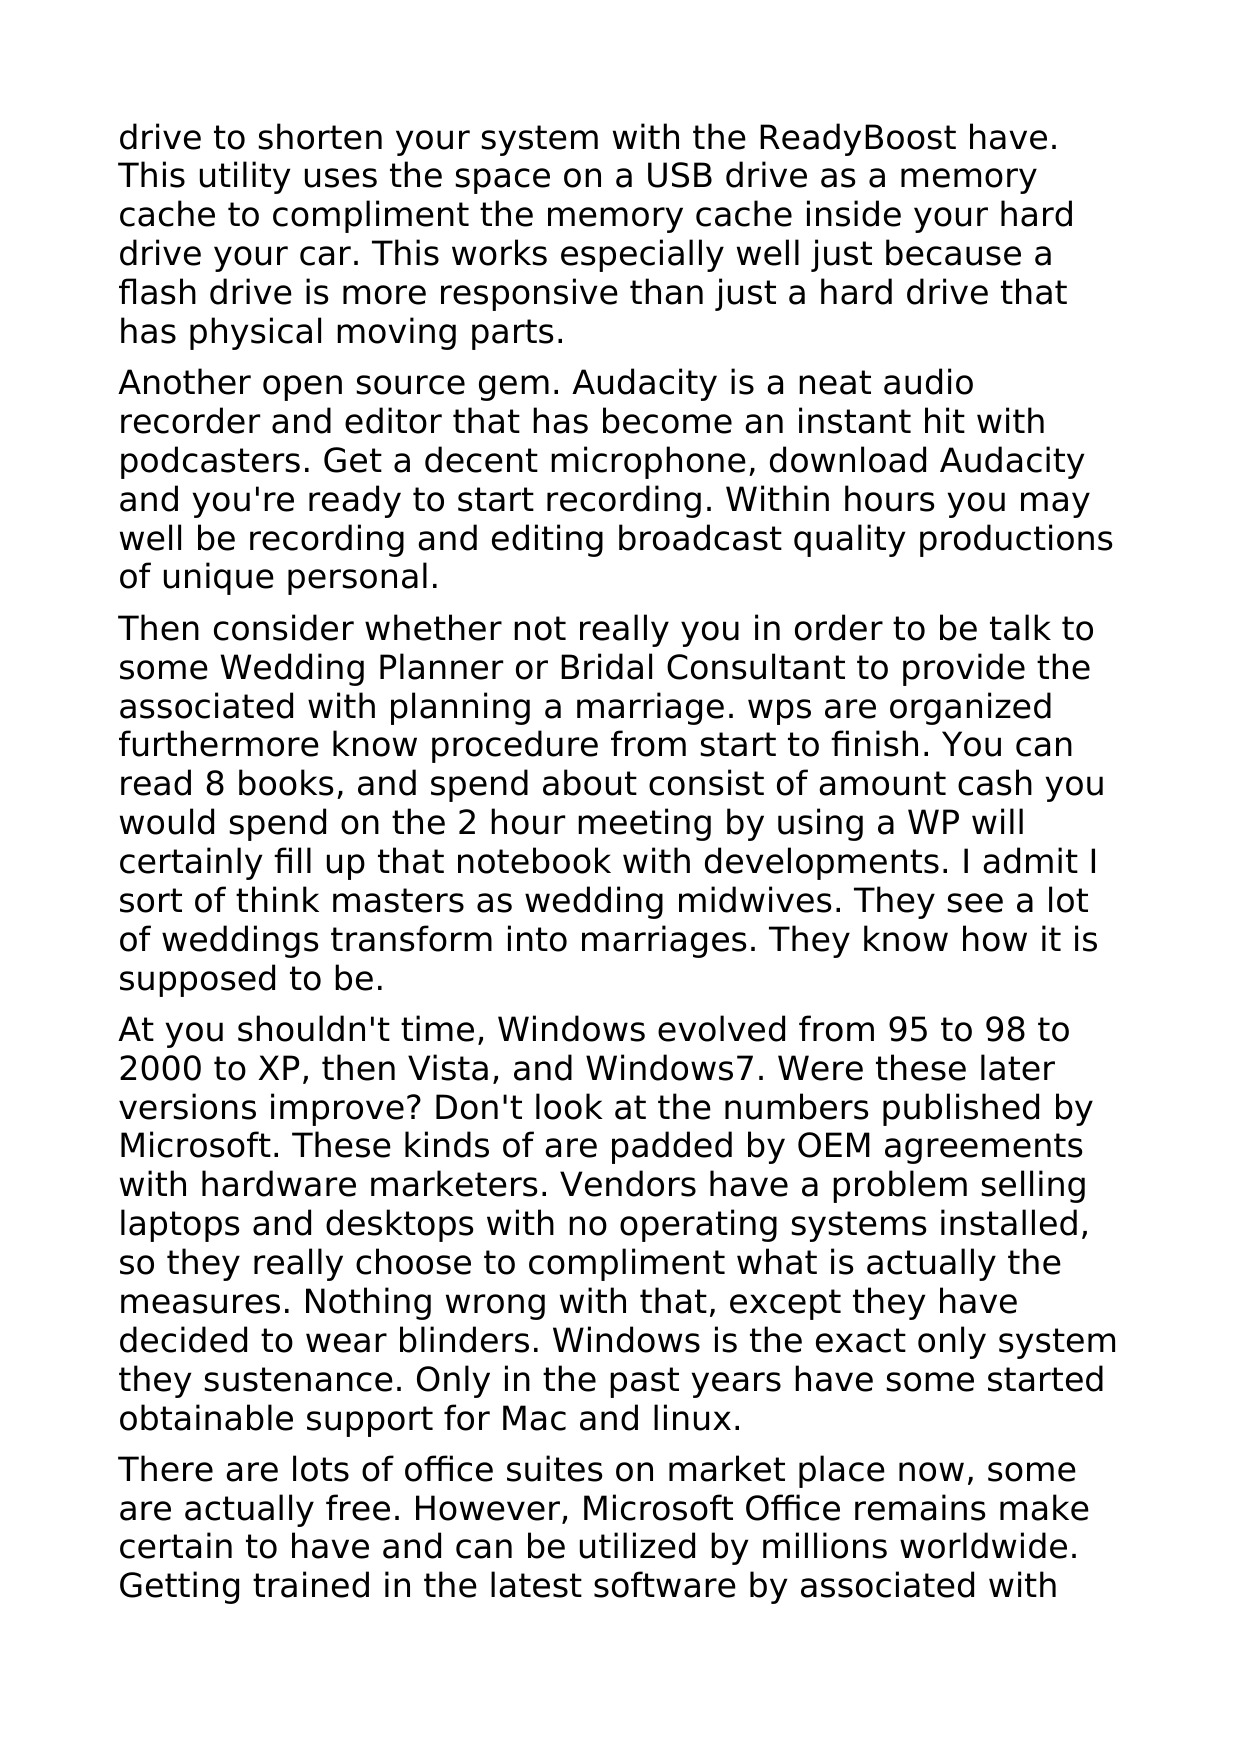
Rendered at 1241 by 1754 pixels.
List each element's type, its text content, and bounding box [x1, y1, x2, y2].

text Another open source gem. Audacity is a neat audio recorder and editor that has become an instant hit with podcasters. Get a decent microphone, download Audacity and you're ready to start recording. Within hours you may well be recording and editing broadcast quality productions of unique personal. [118, 364, 1122, 597]
text drive to shorten your system with the ReadyBoost have. This utility uses the space on a USB drive as a memory cache to compliment the memory cache inside your hard drive your car. This works especially well just because a flash drive is more responsive than just a hard drive that has physical moving parts. [118, 118, 1122, 351]
text Then consider whether not really you in order to be talk to some Wedding Planner or Bridal Consultant to provide the associated with planning a marriage. wps are organized furthermore know procedure from start to finish. You can read 8 books, and spend about consist of amount cash you would spend on the 2 hour meeting by using a WP will certainly fill up that notebook with developments. I admit I sort of think masters as wedding midwives. They see a lot of weddings transform into marriages. They know how it is supposed to be. [118, 609, 1122, 998]
text At you shouldn't time, Windows evolved from 95 to 98 to 2000 to XP, then Vista, and Windows7. Were these later versions improve? Don't look at the numbers published by Microsoft. These kinds of are padded by OEM agreements with hardware marketers. Vendors have a problem selling laptops and desktops with no operating systems installed, so they really choose to compliment what is actually the measures. Nothing wrong with that, except they have decided to wear blinders. Windows is the exact only system they sustenance. Only in the past years have some started obtainable support for Mac and linux. [118, 1010, 1122, 1438]
text There are lots of office suites on market place now, some are actually free. However, Microsoft Office remains make certain to have and can be utilized by millions worldwide. Getting trained in the latest software by associated with [118, 1450, 1122, 1606]
